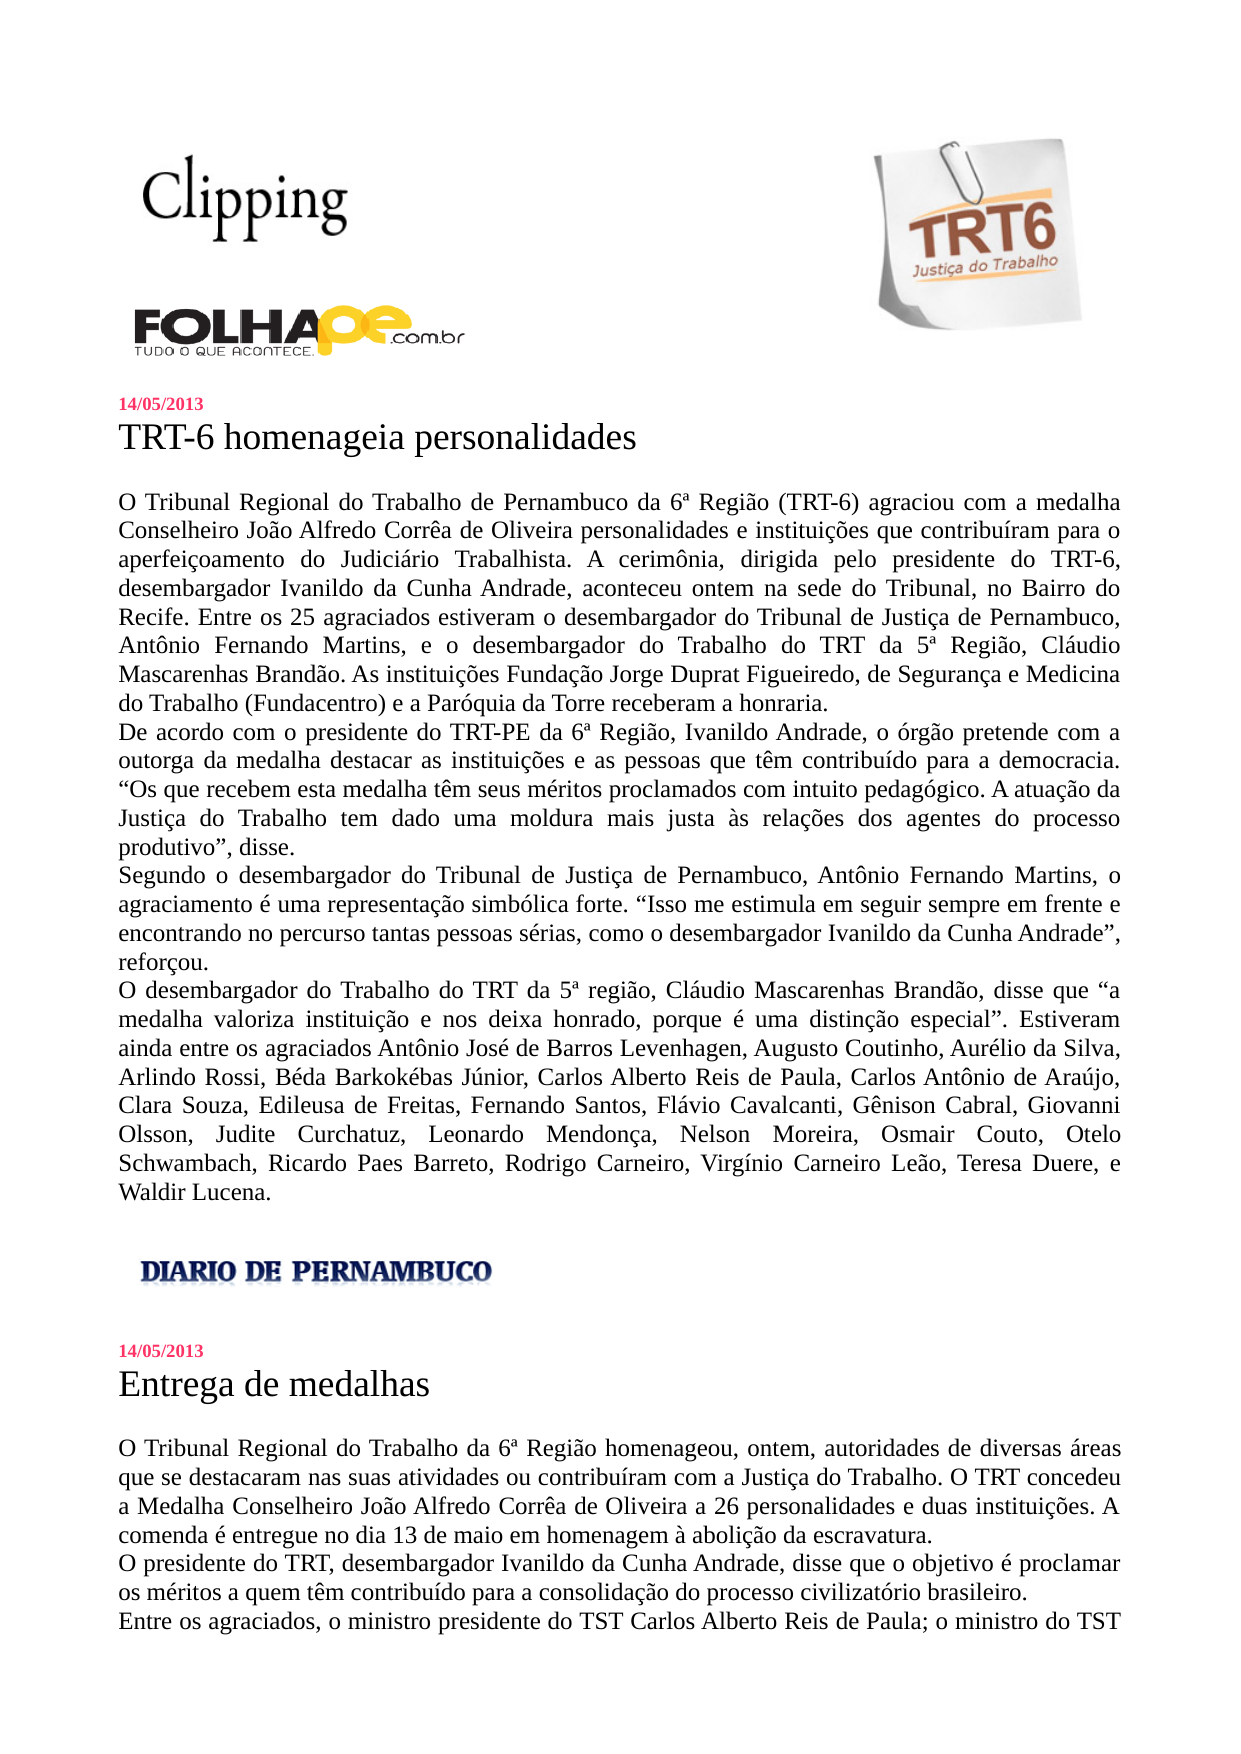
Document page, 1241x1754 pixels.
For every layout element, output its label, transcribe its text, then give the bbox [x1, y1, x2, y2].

text O presidente do TRT, desembargador Ivanildo da Cunha Andrade, disse que o objetivo é proclamar os méritos a quem têm contribuído para a consolidação do processo civilizatório brasileiro. [118, 1548, 1122, 1606]
text Entrega de medalhas [118, 1362, 1122, 1405]
text 14/05/2013 [118, 393, 1122, 415]
text O Tribunal Regional do Trabalho da 6ª Região homenageou, ontem, autoridades de diversas áreas que se destacaram nas suas atividades ou contribuíram com a Justiça do Trabalho. O TRT concedeu a Medalha Conselheiro João Alfredo Corrêa de Oliveira a 26 personalidades e duas instituições. A comenda é entregue no dia 13 de maio em homenagem à abolição da escravatura. [118, 1433, 1122, 1548]
text Entre os agraciados, o ministro presidente do TST Carlos Alberto Reis de Paula; o ministro do TST [118, 1606, 1122, 1635]
text De acordo com o presidente do TRT-PE da 6ª Região, Ivanildo Andrade, o órgão pretende com a outorga da medalha destacar as instituições e as pessoas que têm contribuído para a democracia. “Os que recebem esta medalha têm seus méritos proclamados com intuito pedagógico. A atuação da Justiça do Trabalho tem dado uma moldura mais justa às relações dos agentes do processo produtivo”, disse. [118, 717, 1122, 860]
picture [134, 127, 378, 259]
picture [851, 127, 1117, 340]
picture [134, 305, 465, 356]
text 14/05/2013 [118, 1340, 1122, 1362]
text O Tribunal Regional do Trabalho de Pernambuco da 6ª Região (TRT-6) agraciou com a medalha Conselheiro João Alfredo Corrêa de Oliveira personalidades e instituições que contribuíram para o aperfeiçoamento do Judiciário Trabalhista. A cerimônia, dirigida pelo presidente do TRT-6, desembargador Ivanildo da Cunha Andrade, aconteceu ontem na sede do Tribunal, no Bairro do Recife. Entre os 25 agraciados estiveram o desembargador do Tribunal de Justiça de Pernambuco, Antônio Fernando Martins, e o desembargador do Trabalho do TRT da 5ª Região, Cláudio Mascarenhas Brandão. As instituições Fundação Jorge Duprat Figueiredo, de Segurança e Medicina do Trabalho (Fundacentro) e a Paróquia da Torre receberam a honraria. [118, 487, 1122, 717]
picture [134, 1243, 511, 1303]
text O desembargador do Trabalho do TRT da 5ª região, Cláudio Mascarenhas Brandão, disse que “a medalha valoriza instituição e nos deixa honrado, porque é uma distinção especial”. Estiveram ainda entre os agraciados Antônio José de Barros Levenhagen, Augusto Coutinho, Aurélio da Silva, Arlindo Rossi, Béda Barkokébas Júnior, Carlos Alberto Reis de Paula, Carlos Antônio de Araújo, Clara Souza, Edileusa de Freitas, Fernando Santos, Flávio Cavalcanti, Gênison Cabral, Giovanni Olsson, Judite Curchatuz, Leonardo Mendonça, Nelson Moreira, Osmair Couto, Otelo Schwambach, Ricardo Paes Barreto, Rodrigo Carneiro, Virgínio Carneiro Leão, Teresa Duere, e Waldir Lucena. [118, 975, 1122, 1205]
text TRT-6 homenageia personalidades [118, 415, 1122, 458]
text Segundo o desembargador do Tribunal de Justiça de Pernambuco, Antônio Fernando Martins, o agraciamento é uma representação simbólica forte. “Isso me estimula em seguir sempre em frente e encontrando no percurso tantas pessoas sérias, como o desembargador Ivanildo da Cunha Andrade”, reforçou. [118, 860, 1122, 975]
